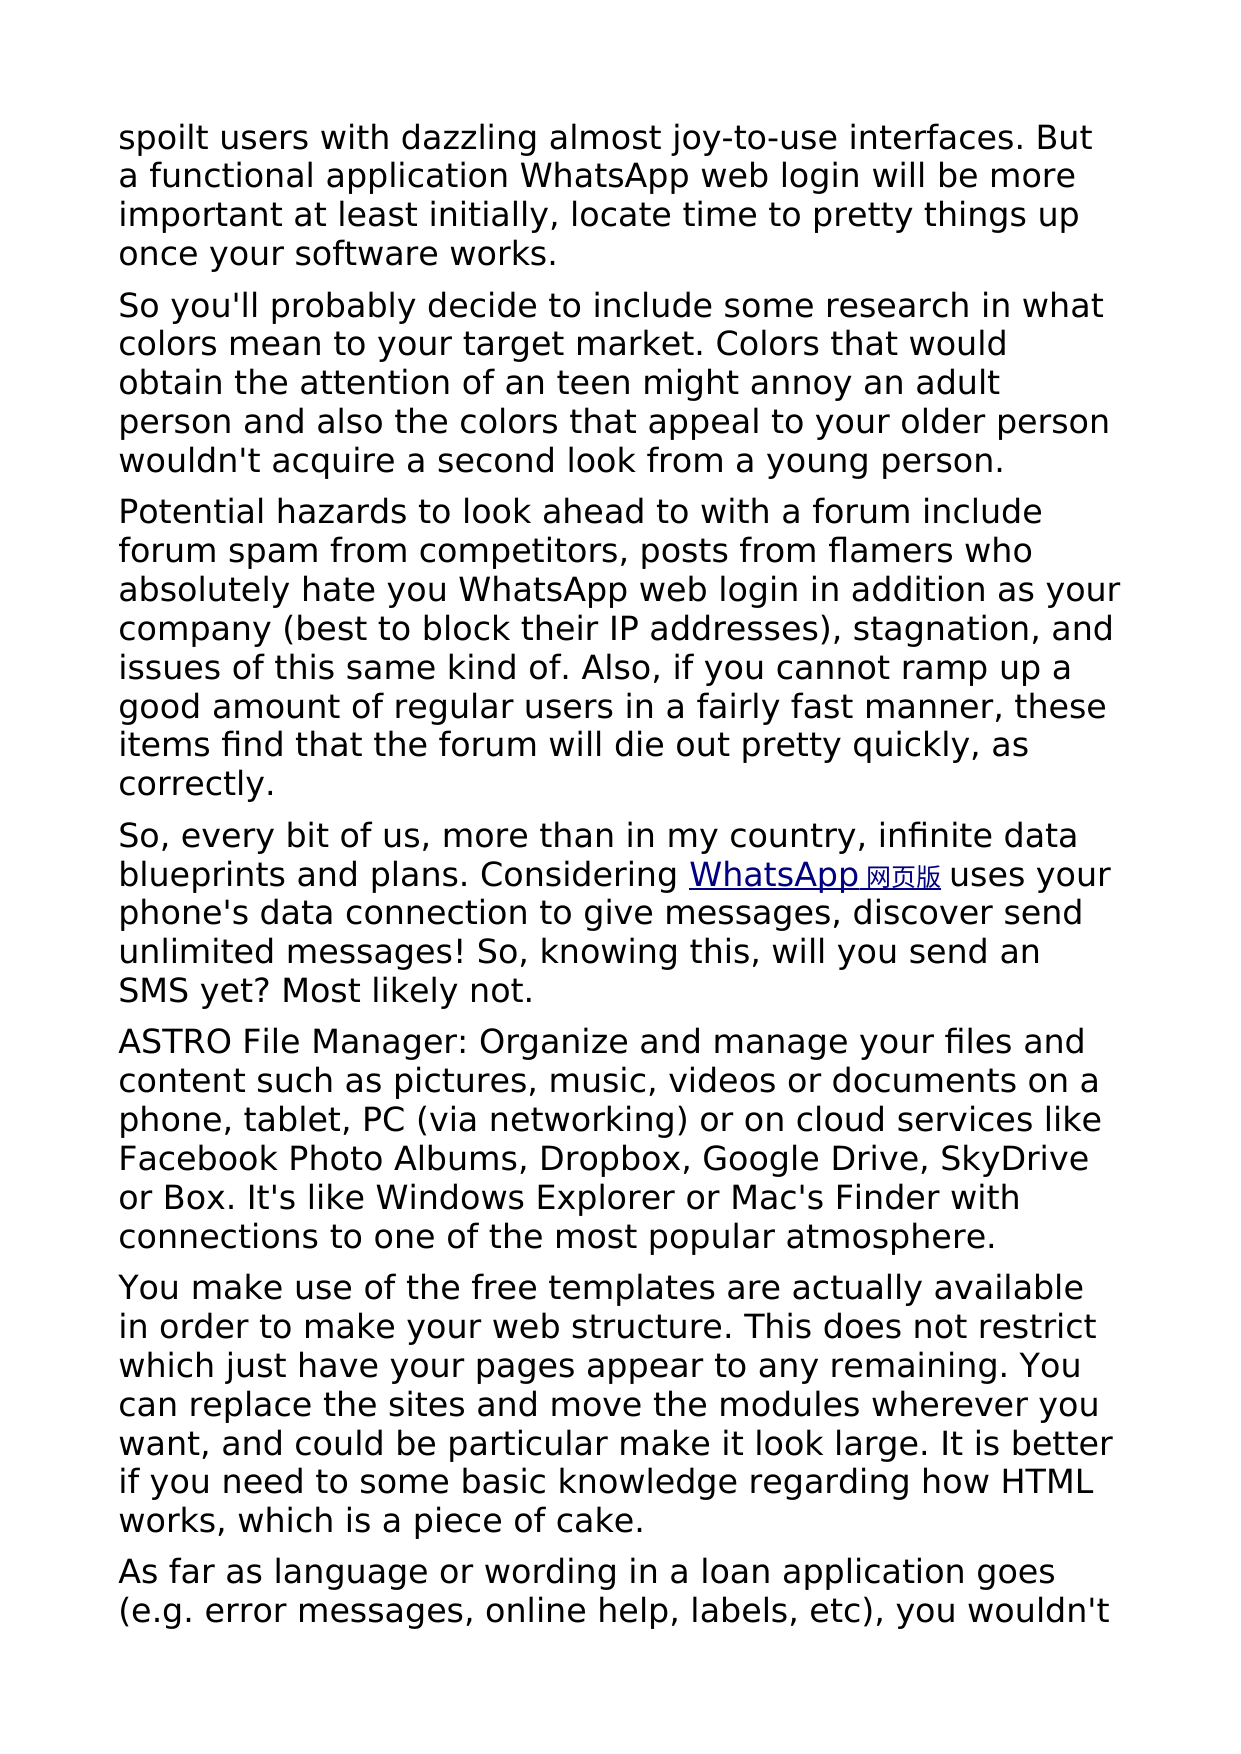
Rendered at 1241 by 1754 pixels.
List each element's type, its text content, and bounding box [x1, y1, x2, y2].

text spoilt users with dazzling almost joy-to-use interfaces. But a functional application WhatsApp web login will be more important at least initially, locate time to pretty things up once your software works. [118, 118, 1122, 273]
text Potential hazards to look ahead to with a forum include forum spam from competitors, posts from flamers who absolutely hate you WhatsApp web login in addition as your company (best to block their IP addresses), stagnation, and issues of this same kind of. Also, if you cannot ramp up a good amount of regular users in a fairly fast manner, these items find that the forum will die out pretty quickly, as correctly. [118, 493, 1122, 804]
text So, every bit of us, more than in my country, infinite data blueprints and plans. Considering WhatsApp网页版 uses your phone's data connection to give messages, discover send unlimited messages! So, knowing this, will you send an SMS yet? Most likely not. [118, 816, 1122, 1010]
text So you'll probably decide to include some research in what colors mean to your target market. Colors that would obtain the attention of an teen might annoy an adult person and also the colors that appeal to your older person wouldn't acquire a second look from a young person. [118, 286, 1122, 480]
text You make use of the free templates are actually available in order to make your web structure. This does not restrict which just have your pages appear to any remaining. You can replace the sites and move the modules wherever you want, and could be particular make it look large. It is better if you need to some basic knowledge regarding how HTML works, which is a piece of cake. [118, 1268, 1122, 1541]
text ASTRO File Manager: Organize and manage your files and content such as pictures, music, videos or documents on a phone, tablet, PC (via networking) or on cloud services like Facebook Photo Albums, Dropbox, Google Drive, SkyDrive or Box. It's like Windows Explorer or Mac's Finder with connections to one of the most popular atmosphere. [118, 1023, 1122, 1256]
text As far as language or wording in a loan application goes (e.g. error messages, online help, labels, etc), you wouldn't [118, 1553, 1122, 1631]
